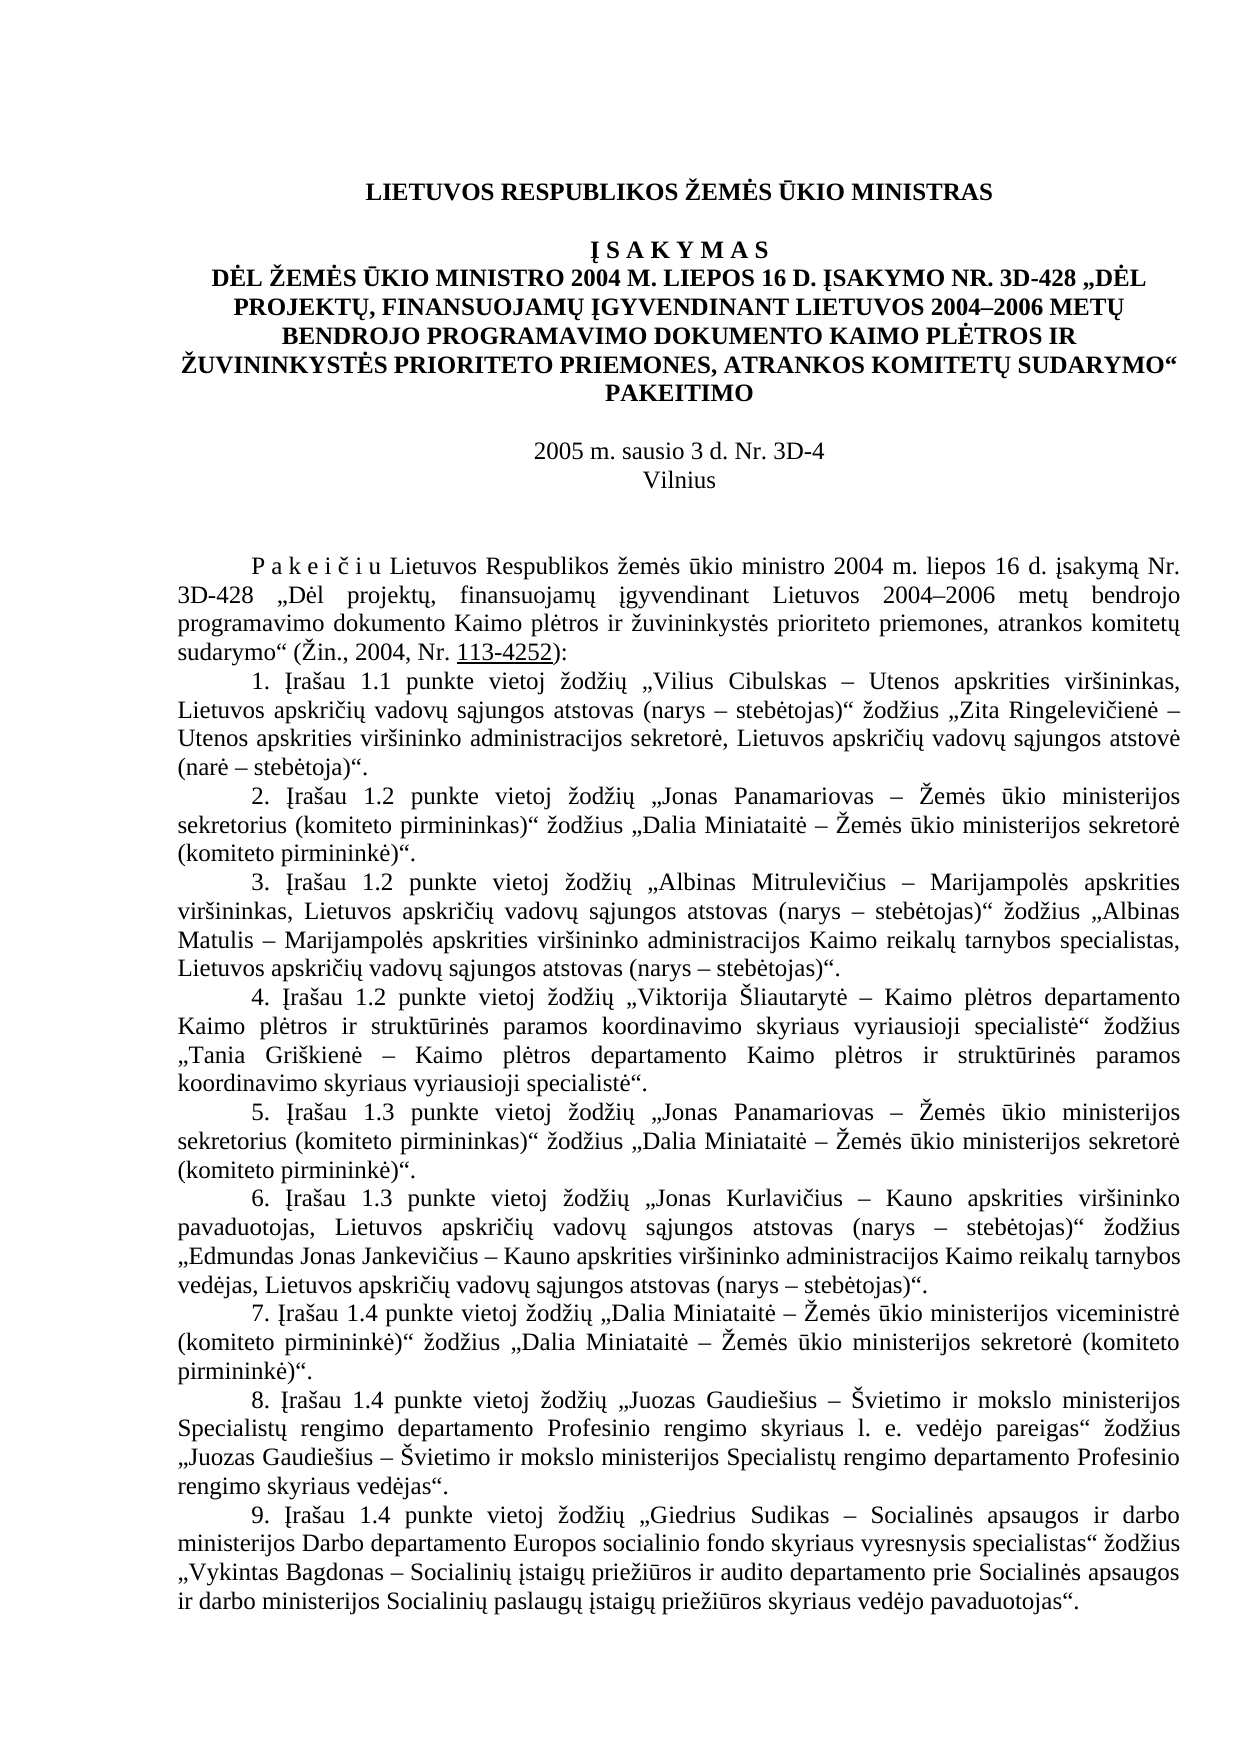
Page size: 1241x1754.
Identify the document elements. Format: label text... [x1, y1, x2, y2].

text Vilnius [177, 465, 1181, 493]
text LIETUVOS RESPUBLIKOS ŽEMĖS ŪKIO MINISTRAS [177, 177, 1181, 206]
text Į S A K Y M A S [177, 235, 1181, 263]
text 6. Įrašau 1.3 punkte vietoj žodžių „Jonas Kurlavičius – Kauno apskrities viršininko pavaduotojas, Lietuvos apskričių vadovų sąjungos atstovas (narys – stebėtojas)“ žodžius „Edmundas Jonas Jankevičius – Kauno apskrities viršininko administracijos Kaimo reikalų tarnybos vedėjas, Lietuvos apskričių vadovų sąjungos atstovas (narys – stebėtojas)“. [177, 1183, 1181, 1298]
text 1. Įrašau 1.1 punkte vietoj žodžių „Vilius Cibulskas – Utenos apskrities viršininkas, Lietuvos apskričių vadovų sąjungos atstovas (narys – stebėtojas)“ žodžius „Zita Ringelevičienė – Utenos apskrities viršininko administracijos sekretorė, Lietuvos apskričių vadovų sąjungos atstovė (narė – stebėtoja)“. [177, 666, 1181, 781]
text 2. Įrašau 1.2 punkte vietoj žodžių „Jonas Panamariovas – Žemės ūkio ministerijos sekretorius (komiteto pirmininkas)“ žodžius „Dalia Miniataitė – Žemės ūkio ministerijos sekretorė (komiteto pirmininkė)“. [177, 781, 1181, 867]
text 8. Įrašau 1.4 punkte vietoj žodžių „Juozas Gaudiešius – Švietimo ir mokslo ministerijos Specialistų rengimo departamento Profesinio rengimo skyriaus l. e. vedėjo pareigas“ žodžius „Juozas Gaudiešius – Švietimo ir mokslo ministerijos Specialistų rengimo departamento Profesinio rengimo skyriaus vedėjas“. [177, 1385, 1181, 1500]
text DĖL ŽEMĖS ŪKIO MINISTRO 2004 M. LIEPOS 16 D. ĮSAKYMO NR. 3D-428 „DĖL PROJEKTŲ, FINANSUOJAMŲ ĮGYVENDINANT LIETUVOS 2004–2006 METŲ BENDROJO PROGRAMAVIMO DOKUMENTO KAIMO PLĖTROS IR ŽUVININKYSTĖS PRIORITETO PRIEMONES, ATRANKOS KOMITETŲ SUDARYMO“ PAKEITIMO [177, 263, 1181, 407]
text 5. Įrašau 1.3 punkte vietoj žodžių „Jonas Panamariovas – Žemės ūkio ministerijos sekretorius (komiteto pirmininkas)“ žodžius „Dalia Miniataitė – Žemės ūkio ministerijos sekretorė (komiteto pirmininkė)“. [177, 1097, 1181, 1183]
text 4. Įrašau 1.2 punkte vietoj žodžių „Viktorija Šliautarytė – Kaimo plėtros departamento Kaimo plėtros ir struktūrinės paramos koordinavimo skyriaus vyriausioji specialistė“ žodžius „Tania Griškienė – Kaimo plėtros departamento Kaimo plėtros ir struktūrinės paramos koordinavimo skyriaus vyriausioji specialistė“. [177, 982, 1181, 1097]
text 3. Įrašau 1.2 punkte vietoj žodžių „Albinas Mitrulevičius – Marijampolės apskrities viršininkas, Lietuvos apskričių vadovų sąjungos atstovas (narys – stebėtojas)“ žodžius „Albinas Matulis – Marijampolės apskrities viršininko administracijos Kaimo reikalų tarnybos specialistas, Lietuvos apskričių vadovų sąjungos atstovas (narys – stebėtojas)“. [177, 867, 1181, 982]
text 7. Įrašau 1.4 punkte vietoj žodžių „Dalia Miniataitė – Žemės ūkio ministerijos viceministrė (komiteto pirmininkė)“ žodžius „Dalia Miniataitė – Žemės ūkio ministerijos sekretorė (komiteto pirmininkė)“. [177, 1298, 1181, 1385]
text Pakeičiu Lietuvos Respublikos žemės ūkio ministro 2004 m. liepos 16 d. įsakymą Nr. 3D-428 „Dėl projektų, finansuojamų įgyvendinant Lietuvos 2004–2006 metų bendrojo programavimo dokumento Kaimo plėtros ir žuvininkystės prioriteto priemones, atrankos komitetų sudarymo“ (Žin., 2004, Nr. 113-4252): [177, 551, 1181, 666]
text 2005 m. sausio 3 d. Nr. 3D-4 [177, 436, 1181, 465]
text 9. Įrašau 1.4 punkte vietoj žodžių „Giedrius Sudikas – Socialinės apsaugos ir darbo ministerijos Darbo departamento Europos socialinio fondo skyriaus vyresnysis specialistas“ žodžius „Vykintas Bagdonas – Socialinių įstaigų priežiūros ir audito departamento prie Socialinės apsaugos ir darbo ministerijos Socialinių paslaugų įstaigų priežiūros skyriaus vedėjo pavaduotojas“. [177, 1500, 1181, 1615]
